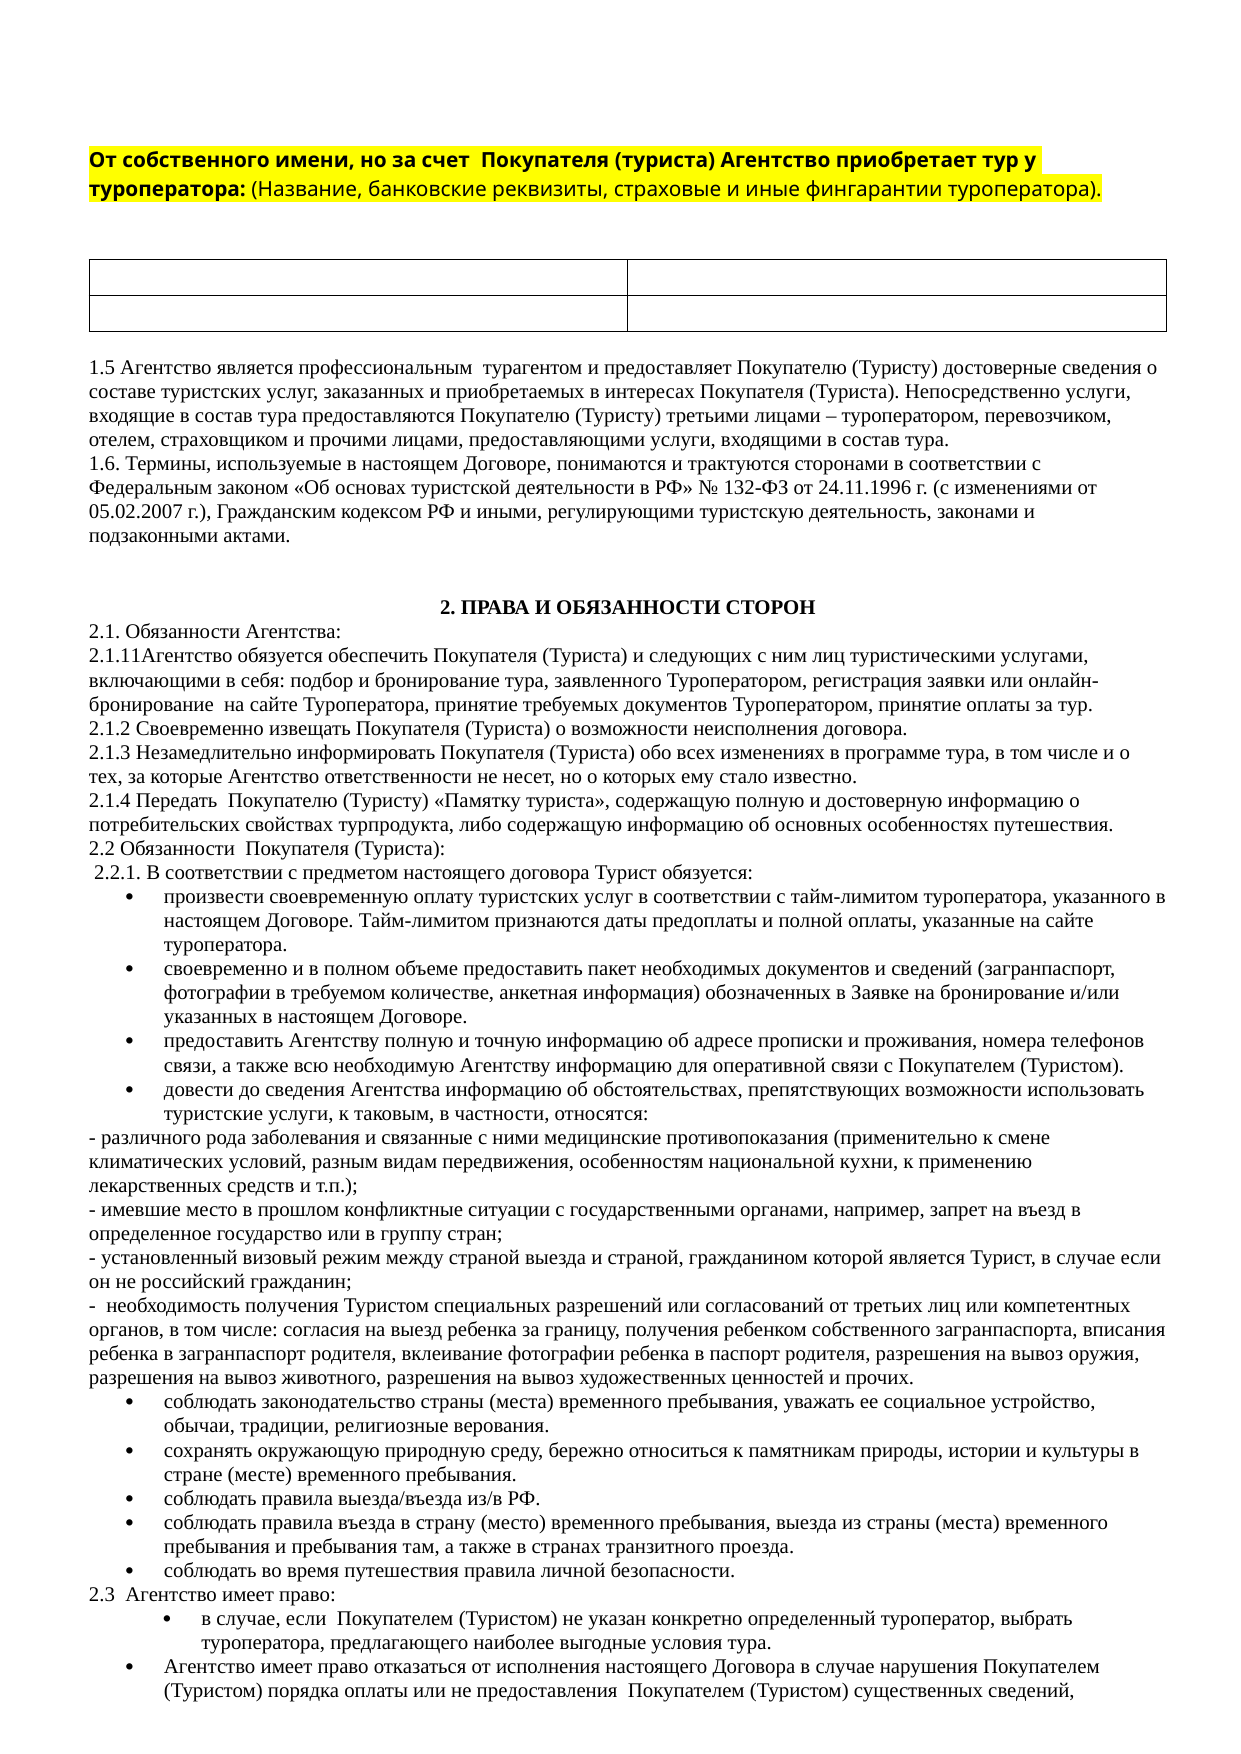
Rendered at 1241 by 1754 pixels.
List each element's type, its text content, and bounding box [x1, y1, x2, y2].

text 2.1.4 Передать Покупателю (Туристу) «Памятку туриста», содержащую полную и достоверную информацию о потребительских свойствах турпродукта, либо содержащую информацию об основных особенностях путешествия. [89, 788, 1166, 836]
text 2.1.3 Незамедлительно информировать Покупателя (Туриста) обо всех изменениях в программе тура, в том числе и о тех, за которые Агентство ответственности не несет, но о которых ему стало известно. [89, 740, 1166, 788]
text 1.6. Термины, используемые в настоящем Договоре, понимаются и трактуются сторонами в соответствии с Федеральным законом «Об основах туристской деятельности в РФ» № 132-ФЗ от 24.11.1996 г. (с изменениями от 05.02.2007 г.), Гражданским кодексом РФ и иными, регулирующими туристскую деятельность, законами и подзаконными актами. [89, 451, 1166, 547]
list соблюдать законодательство страны (места) временного пребывания, уважать ее социальное устройство, обычаи, традиции, религиозные верования. [126, 1389, 1166, 1437]
table_header [628, 260, 1166, 295]
list соблюдать во время путешествия правила личной безопасности. [126, 1558, 1166, 1582]
text 2.2.1. В соответствии с предметом настоящего договора Турист обязуется: [89, 860, 1166, 884]
text 2.1.2 Своевременно извещать Покупателя (Туриста) о возможности неисполнения договора. [89, 716, 1166, 740]
list соблюдать правила въезда в страну (место) временного пребывания, выезда из страны (места) временного пребывания и пребывания там, а также в странах транзитного проезда. [126, 1510, 1166, 1558]
text 2. ПРАВА И ОБЯЗАННОСТИ СТОРОН [89, 595, 1166, 619]
list в случае, если Покупателем (Туристом) не указан конкретно определенный туроператор, выбрать туроператора, предлагающего наиболее выгодные условия тура. [164, 1606, 1166, 1654]
text - имевшие место в прошлом конфликтные ситуации с государственными органами, например, запрет на въезд в определенное государство или в группу стран; [89, 1197, 1166, 1245]
text 2.2 Обязанности Покупателя (Туриста): [89, 836, 1166, 860]
text 1.5 Агентство является профессиональным турагентом и предоставляет Покупателю (Туристу) достоверные сведения о составе туристских услуг, заказанных и приобретаемых в интересах Покупателя (Туриста). Непосредственно услуги, входящие в состав тура предоставляются Покупателю (Туристу) третьими лицами – туроператором, перевозчиком, отелем, страховщиком и прочими лицами, предоставляющими услуги, входящими в состав тура. [89, 355, 1166, 451]
table_cell [90, 296, 627, 331]
list довести до сведения Агентства информацию об обстоятельствах, препятствующих возможности использовать туристские услуги, к таковым, в частности, относятся: [126, 1077, 1166, 1125]
list своевременно и в полном объеме предоставить пакет необходимых документов и сведений (загранпаспорт, фотографии в требуемом количестве, анкетная информация) обозначенных в Заявке на бронирование и/или указанных в настоящем Договоре. [126, 956, 1166, 1028]
text - установленный визовый режим между страной выезда и страной, гражданином которой является Турист, в случае если он не российский гражданин; [89, 1245, 1166, 1293]
list соблюдать правила выезда/въезда из/в РФ. [126, 1486, 1166, 1510]
text - различного рода заболевания и связанные с ними медицинские противопоказания (применительно к смене климатических условий, разным видам передвижения, особенностям национальной кухни, к применению лекарственных средств и т.п.); [89, 1125, 1166, 1197]
text От собственного имени, но за счет Покупателя (туриста) Агентство приобретает тур у туроператора: (Название, банковские реквизиты, страховые и иные фингарантии туроператора). [1042, 146, 1166, 202]
table_cell [628, 296, 1166, 331]
list предоставить Агентству полную и точную информацию об адресе прописки и проживания, номера телефонов связи, а также всю необходимую Агентству информацию для оперативной связи с Покупателем (Туристом). [126, 1028, 1166, 1077]
table_header [90, 260, 627, 295]
list произвести своевременную оплату туристских услуг в соответствии с тайм-лимитом туроператора, указанного в настоящем Договоре. Тайм-лимитом признаются даты предоплаты и полной оплаты, указанные на сайте туроператора. [126, 884, 1166, 956]
text 2.1.11Агентство обязуется обеспечить Покупателя (Туриста) и следующих с ним лиц туристическими услугами, включающими в себя: подбор и бронирование тура, заявленного Туроператором, регистрация заявки или онлайн-бронирование на сайте Туроператора, принятие требуемых документов Туроператором, принятие оплаты за тур. [89, 643, 1166, 716]
list сохранять окружающую природную среду, бережно относиться к памятникам природы, истории и культуры в стране (месте) временного пребывания. [126, 1437, 1166, 1486]
text 2.3 Агентство имеет право: [89, 1582, 1166, 1606]
list Агентство имеет право отказаться от исполнения настоящего Договора в случае нарушения Покупателем (Туристом) порядка оплаты или не предоставления Покупателем (Туристом) существенных сведений, [126, 1654, 1166, 1702]
text 2.1. Обязанности Агентства: [89, 619, 1166, 643]
text - необходимость получения Туристом специальных разрешений или согласований от третьих лиц или компетентных органов, в том числе: согласия на выезд ребенка за границу, получения ребенком собственного загранпаспорта, вписания ребенка в загранпаспорт родителя, вклеивание фотографии ребенка в паспорт родителя, разрешения на вывоз оружия, разрешения на вывоз животного, разрешения на вывоз художественных ценностей и прочих. [89, 1293, 1166, 1389]
